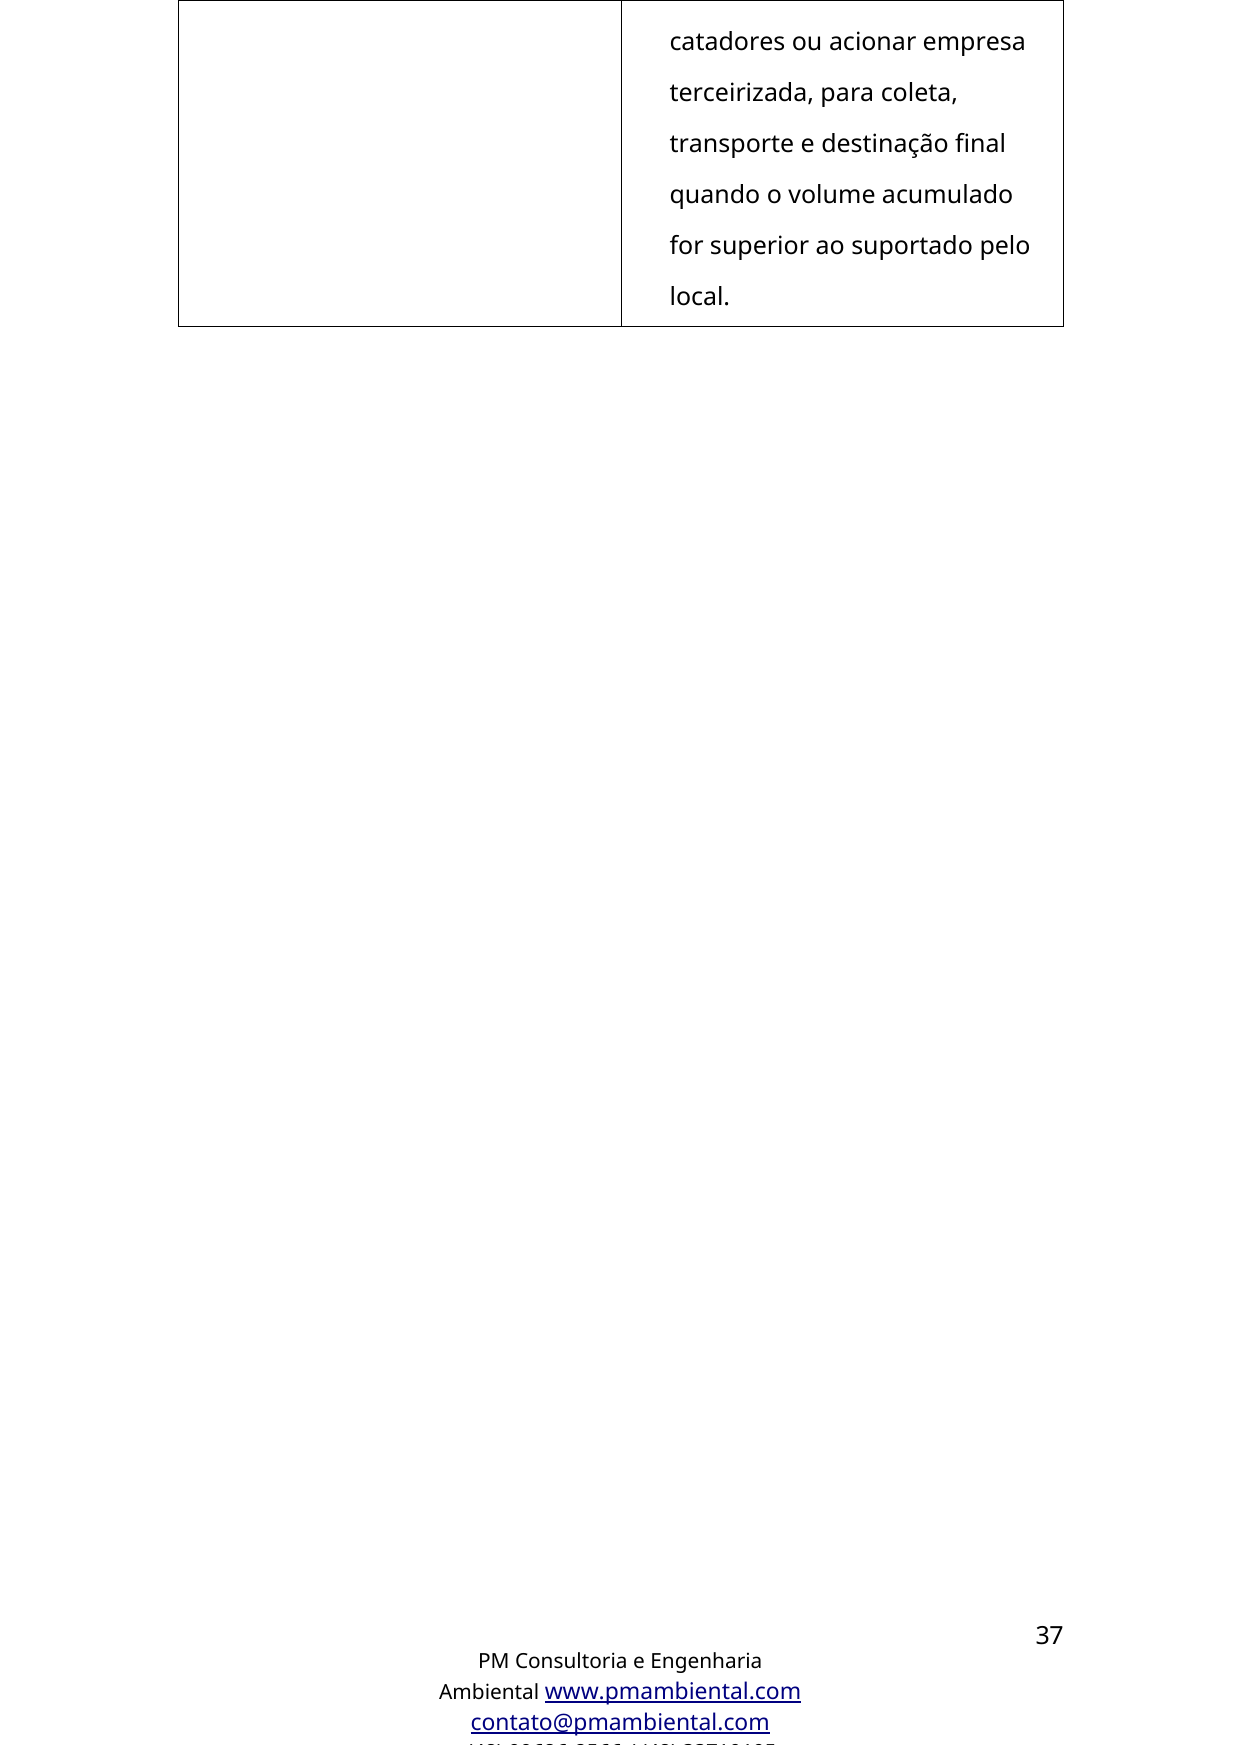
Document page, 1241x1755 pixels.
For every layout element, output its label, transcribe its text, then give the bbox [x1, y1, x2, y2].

table_cell catadores ou acionar empresa terceirizada, para coleta, transporte e destinação final quando o volume acumulado for superior ao suportado pelo local. [622, 1, 1063, 326]
table_cell [179, 1, 621, 326]
